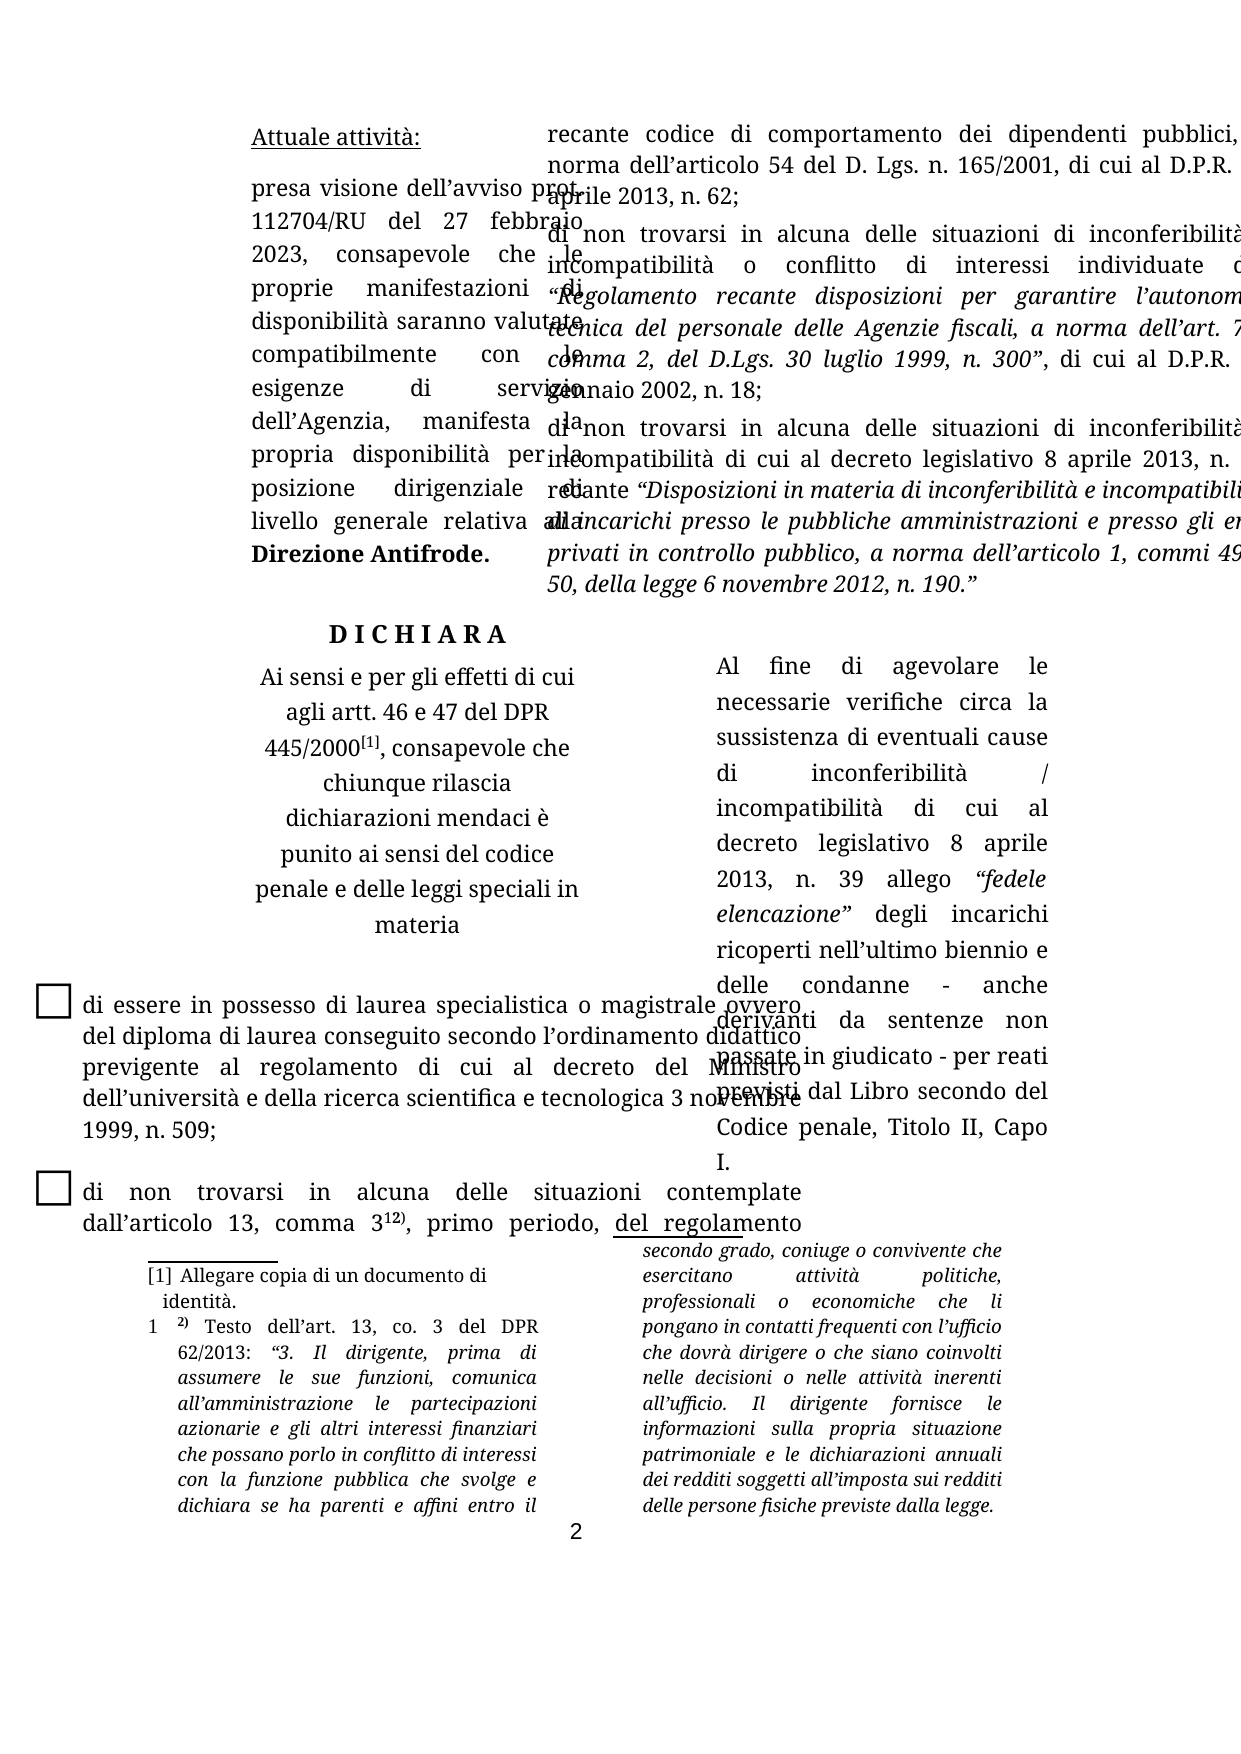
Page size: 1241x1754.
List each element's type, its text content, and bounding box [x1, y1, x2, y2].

text Ai sensi e per gli effetti di cui agli artt. 46 e 47 del DPR 445/2000, consapevole che chiunque rilascia dichiarazioni mendaci è punito ai sensi del codice penale e delle leggi speciali in materia [251, 657, 576, 940]
text Al fine di agevolare le necessarie verifiche circa la sussistenza di eventuali cause di inconferibilità / incompatibilità di cui al decreto legislativo 8 aprile 2013, n. 39 allego “fedele elencazione” degli incarichi ricoperti nell’ultimo biennio e delle condanne - anche derivanti da sentenze non passate in giudicato - per reati previsti dal Libro secondo del Codice penale, Titolo II, Capo I. [716, 646, 1048, 1178]
table_cell □ [21, 1176, 71, 1238]
text Allegare copia di un documento di identità. [148, 1262, 539, 1313]
table_cell di non trovarsi in alcuna delle situazioni contemplate dall’articolo 13, comma 32), primo periodo, del regolamento recante codice di comportamento dei dipendenti pubblici, a norma dell’articolo 54 del D. Lgs. n. 165/2001, di cui al D.P.R. 16 aprile 2013, n. 62; [71, 1176, 576, 1238]
text presa visione dell’avviso prot. 112704/RU del 27 febbraio 2023, consapevole che le proprie manifestazioni di disponibilità saranno valutate compatibilmente con le esigenze di servizio dell’Agenzia, manifesta la propria disponibilità per la posizione dirigenziale di livello generale relativa alla Direzione Antifrode. [251, 169, 576, 569]
table_cell di non trovarsi in alcuna delle situazioni di inconferibilità / incompatibilità o conflitto di interessi individuate dal “Regolamento recante disposizioni per garantire l’autonomia tecnica del personale delle Agenzie fiscali, a norma dell’art. 71, comma 2, del D.Lgs. 30 luglio 1999, n. 300”, di cui al D.P.R. 16 gennaio 2002, n. 18; [576, 217, 1240, 411]
text D I C H I A R A [251, 615, 576, 651]
text Attuale attività: [251, 117, 576, 153]
table_cell di non trovarsi in alcuna delle situazioni contemplate dall’articolo 13, comma 32), primo periodo, del regolamento recante codice di comportamento dei dipendenti pubblici, a norma dell’articolo 54 del D. Lgs. n. 165/2001, di cui al D.P.R. 16 aprile 2013, n. 62; [576, 117, 1240, 217]
table_cell di non trovarsi in alcuna delle situazioni di inconferibilità / incompatibilità di cui al decreto legislativo 8 aprile 2013, n. 39 recante “Disposizioni in materia di inconferibilità e incompatibilità di incarichi presso le pubbliche amministrazioni e presso gli enti privati in controllo pubblico, a norma dell’articolo 1, commi 49 e 50, della legge 6 novembre 2012, n. 190.” [576, 411, 1240, 605]
table_header di essere in possesso di laurea specialistica o magistrale ovvero del diploma di laurea conseguito secondo l’ordinamento didattico previgente al regolamento di cui al decreto del Ministro dell’università e della ricerca scientifica e tecnologica 3 novembre 1999, n. 509; [71, 988, 576, 1176]
table_header □ [21, 988, 71, 1176]
